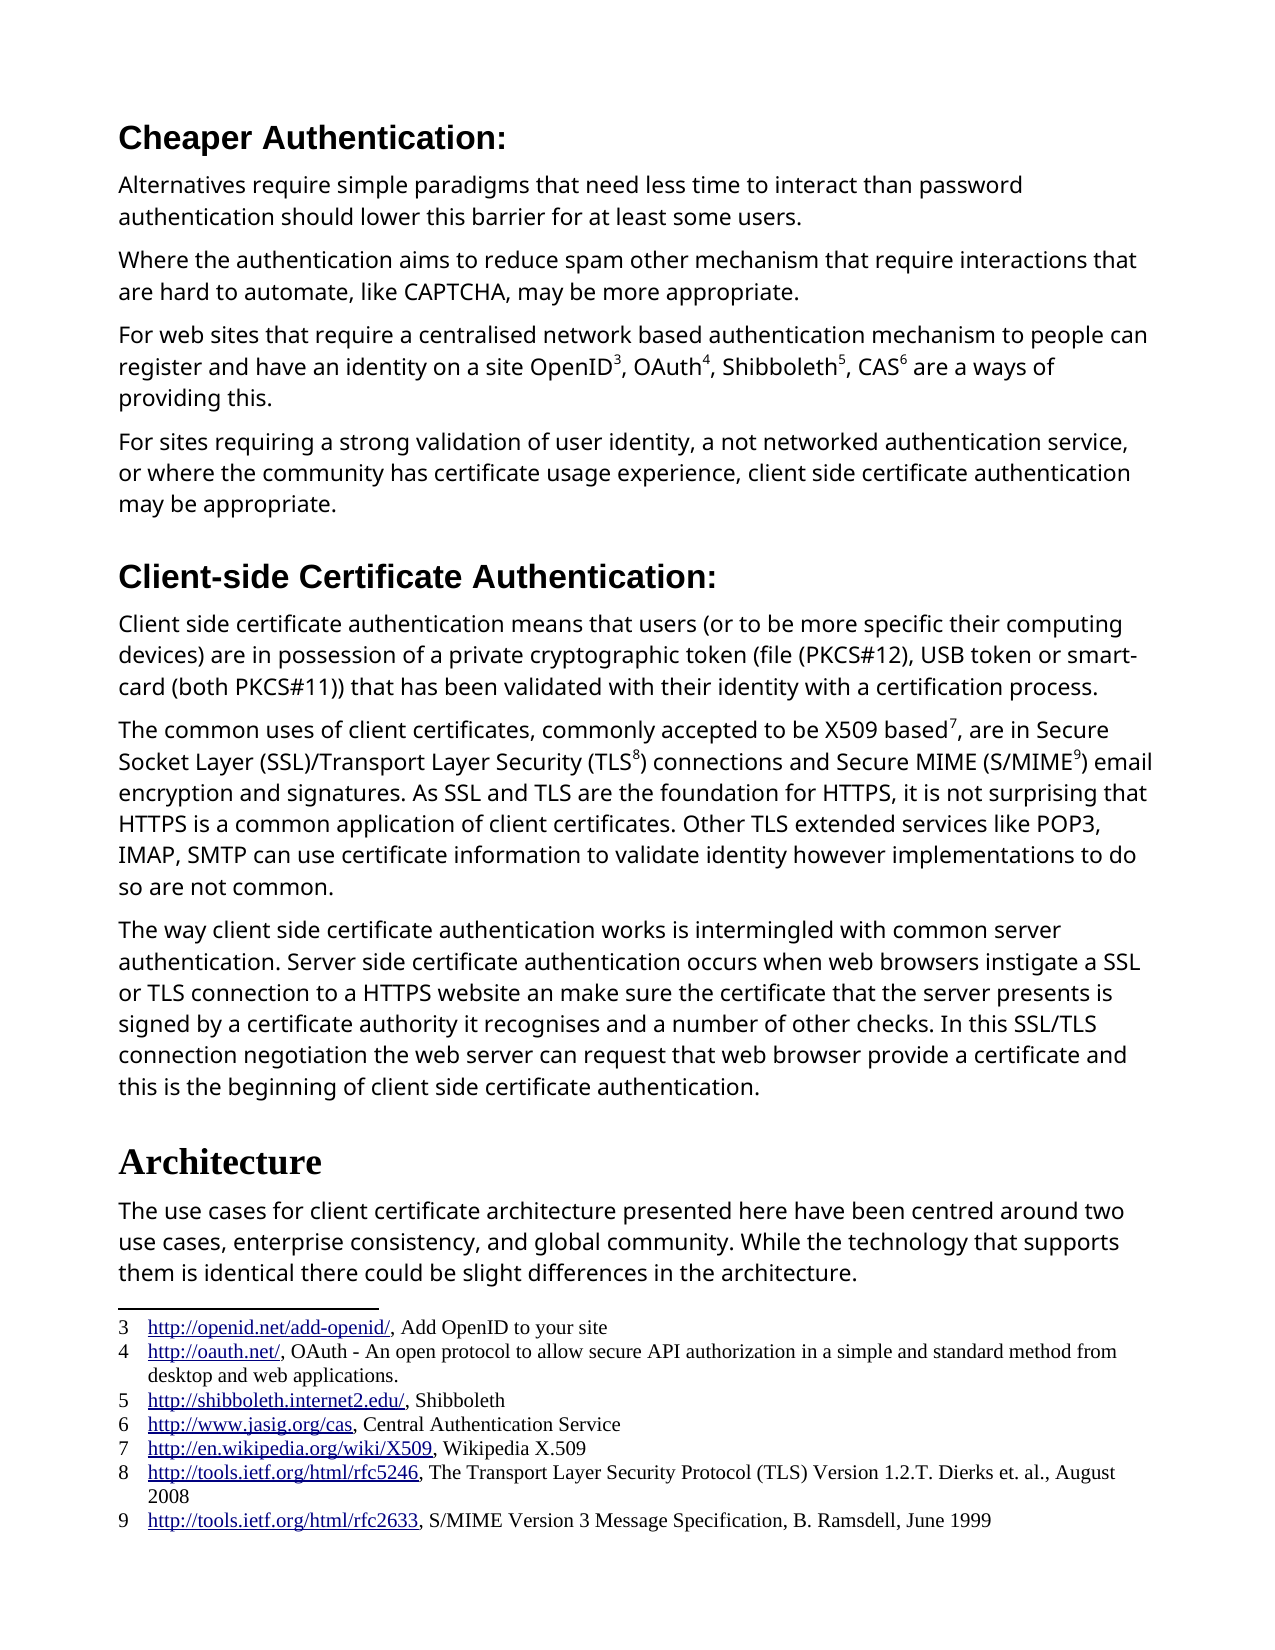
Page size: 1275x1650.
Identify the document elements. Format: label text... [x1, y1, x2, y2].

text http://tools.ietf.org/html/rfc2633, S/MIME Version 3 Message Specification, B. Ramsdell, June 1999 [118, 1508, 1157, 1532]
text Alternatives require simple paradigms that need less time to interact than password authentication should lower this barrier for at least some users. [118, 169, 1157, 232]
text Where the authentication aims to reduce spam other mechanism that require interactions that are hard to automate, like CAPTCHA, may be more appropriate. [118, 244, 1157, 307]
text http://en.wikipedia.org/wiki/X509, Wikipedia X.509 [118, 1436, 1157, 1460]
text For web sites that require a centralised network based authentication mechanism to people can register and have an identity on a site OpenID, OAuth, Shibboleth, CAS are a ways of providing this. [118, 319, 1157, 413]
text http://www.jasig.org/cas, Central Authentication Service [118, 1412, 1157, 1436]
text For sites requiring a strong validation of user identity, a not networked authentication service, or where the community has certificate usage experience, client side certificate authentication may be appropriate. [118, 426, 1157, 519]
text The way client side certificate authentication works is intermingled with common server authentication. Server side certificate authentication occurs when web browsers instigate a SSL or TLS connection to a HTTPS website an make sure the certificate that the server presents is signed by a certificate authority it recognises and a number of other checks. In this SSL/TLS connection negotiation the web server can request that web browser provide a certificate and this is the beginning of client side certificate authentication. [118, 914, 1157, 1102]
text http://tools.ietf.org/html/rfc5246, The Transport Layer Security Protocol (TLS) Version 1.2.T. Dierks et. al., August 2008 [118, 1460, 1157, 1508]
text http://openid.net/add-openid/, Add OpenID to your site [118, 1315, 1157, 1339]
text http://shibboleth.internet2.edu/, Shibboleth [118, 1387, 1157, 1412]
subtitle Architecture [118, 1139, 1157, 1182]
subtitle Client-side Certificate Authentication: [118, 557, 1157, 595]
text Client side certificate authentication means that users (or to be more specific their computing devices) are in possession of a private cryptographic token (file (PKCS#12), USB token or smart-card (both PKCS#11)) that has been validated with their identity with a certification process. [118, 608, 1157, 702]
text http://oauth.net/, OAuth - An open protocol to allow secure API authorization in a simple and standard method from desktop and web applications. [118, 1339, 1157, 1387]
subtitle Cheaper Authentication: [118, 118, 1157, 157]
text The use cases for client certificate architecture presented here have been centred around two use cases, enterprise consistency, and global community. While the technology that supports them is identical there could be slight differences in the architecture. [118, 1195, 1157, 1288]
text The common uses of client certificates, commonly accepted to be X509 based, are in Secure Socket Layer (SSL)/Transport Layer Security (TLS) connections and Secure MIME (S/MIME) email encryption and signatures. As SSL and TLS are the foundation for HTTPS, it is not surprising that HTTPS is a common application of client certificates. Other TLS extended services like POP3, IMAP, SMTP can use certificate information to validate identity however implementations to do so are not common. [118, 714, 1157, 902]
